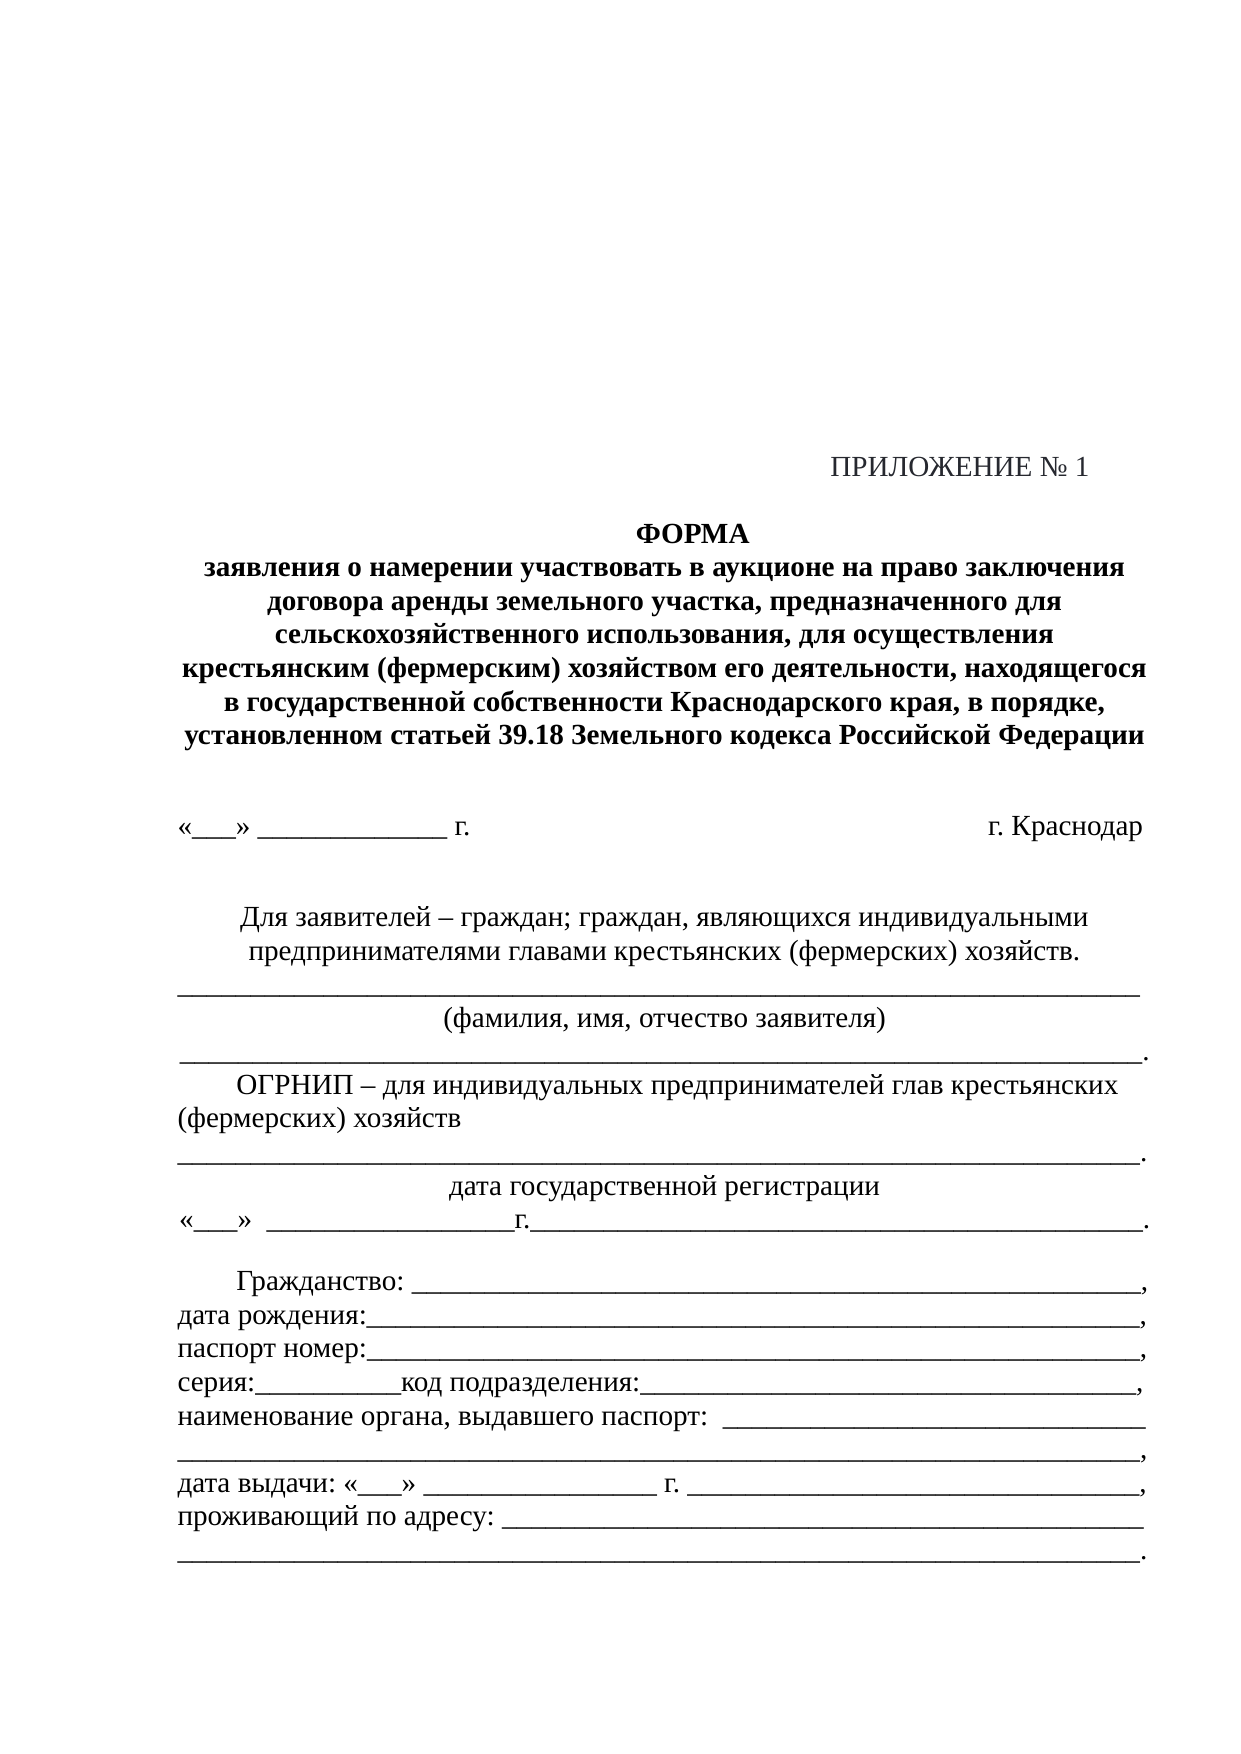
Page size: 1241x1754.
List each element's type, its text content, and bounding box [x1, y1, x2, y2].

text «___» _____________ г. г. Краснодар [177, 808, 1152, 842]
text наименование органа, выдавшего паспорт: _____________________________ [177, 1398, 1152, 1431]
text Для заявителей – граждан; граждан, являющихся индивидуальными предпринимателями главами крестьянских (фермерских) хозяйств. [177, 899, 1152, 966]
text паспорт номер:_____________________________________________________,серия:__________код подразделения:__________________________________, [177, 1331, 1152, 1398]
text заявления о намерении участвовать в аукционе на право заключения договора аренды земельного участка, предназначенного для сельскохозяйственного использования, для осуществления крестьянским (фермерским) хозяйством его деятельности, находящегося в государственной собственности Краснодарского края, в порядке, установленном статьей 39.18 Земельного кодекса Российской Федерации [177, 549, 1152, 751]
text __________________________________________________________________. [177, 1532, 1152, 1565]
text ФОРМА [233, 516, 1152, 549]
text проживающий по адресу: ____________________________________________ [177, 1498, 1152, 1532]
text __________________________________________________________________, [177, 1431, 1152, 1465]
text дата государственной регистрации «___» _________________г.__________________________________________. [177, 1168, 1152, 1235]
text Гражданство: __________________________________________________, [177, 1263, 1152, 1297]
text ПРИЛОЖЕНИЕ № 1 [768, 449, 1152, 482]
text __________________________________________________________________ [177, 966, 1152, 1000]
text дата рождения:_____________________________________________________, [177, 1297, 1152, 1331]
text (фамилия, имя, отчество заявителя) __________________________________________________________________. [177, 1000, 1152, 1067]
text дата выдачи: «___» ________________ г. _______________________________, [177, 1465, 1152, 1498]
text ОГРНИП – для индивидуальных предпринимателей глав крестьянских (фермерских) хозяйств __________________________________________________________________. [177, 1067, 1152, 1168]
